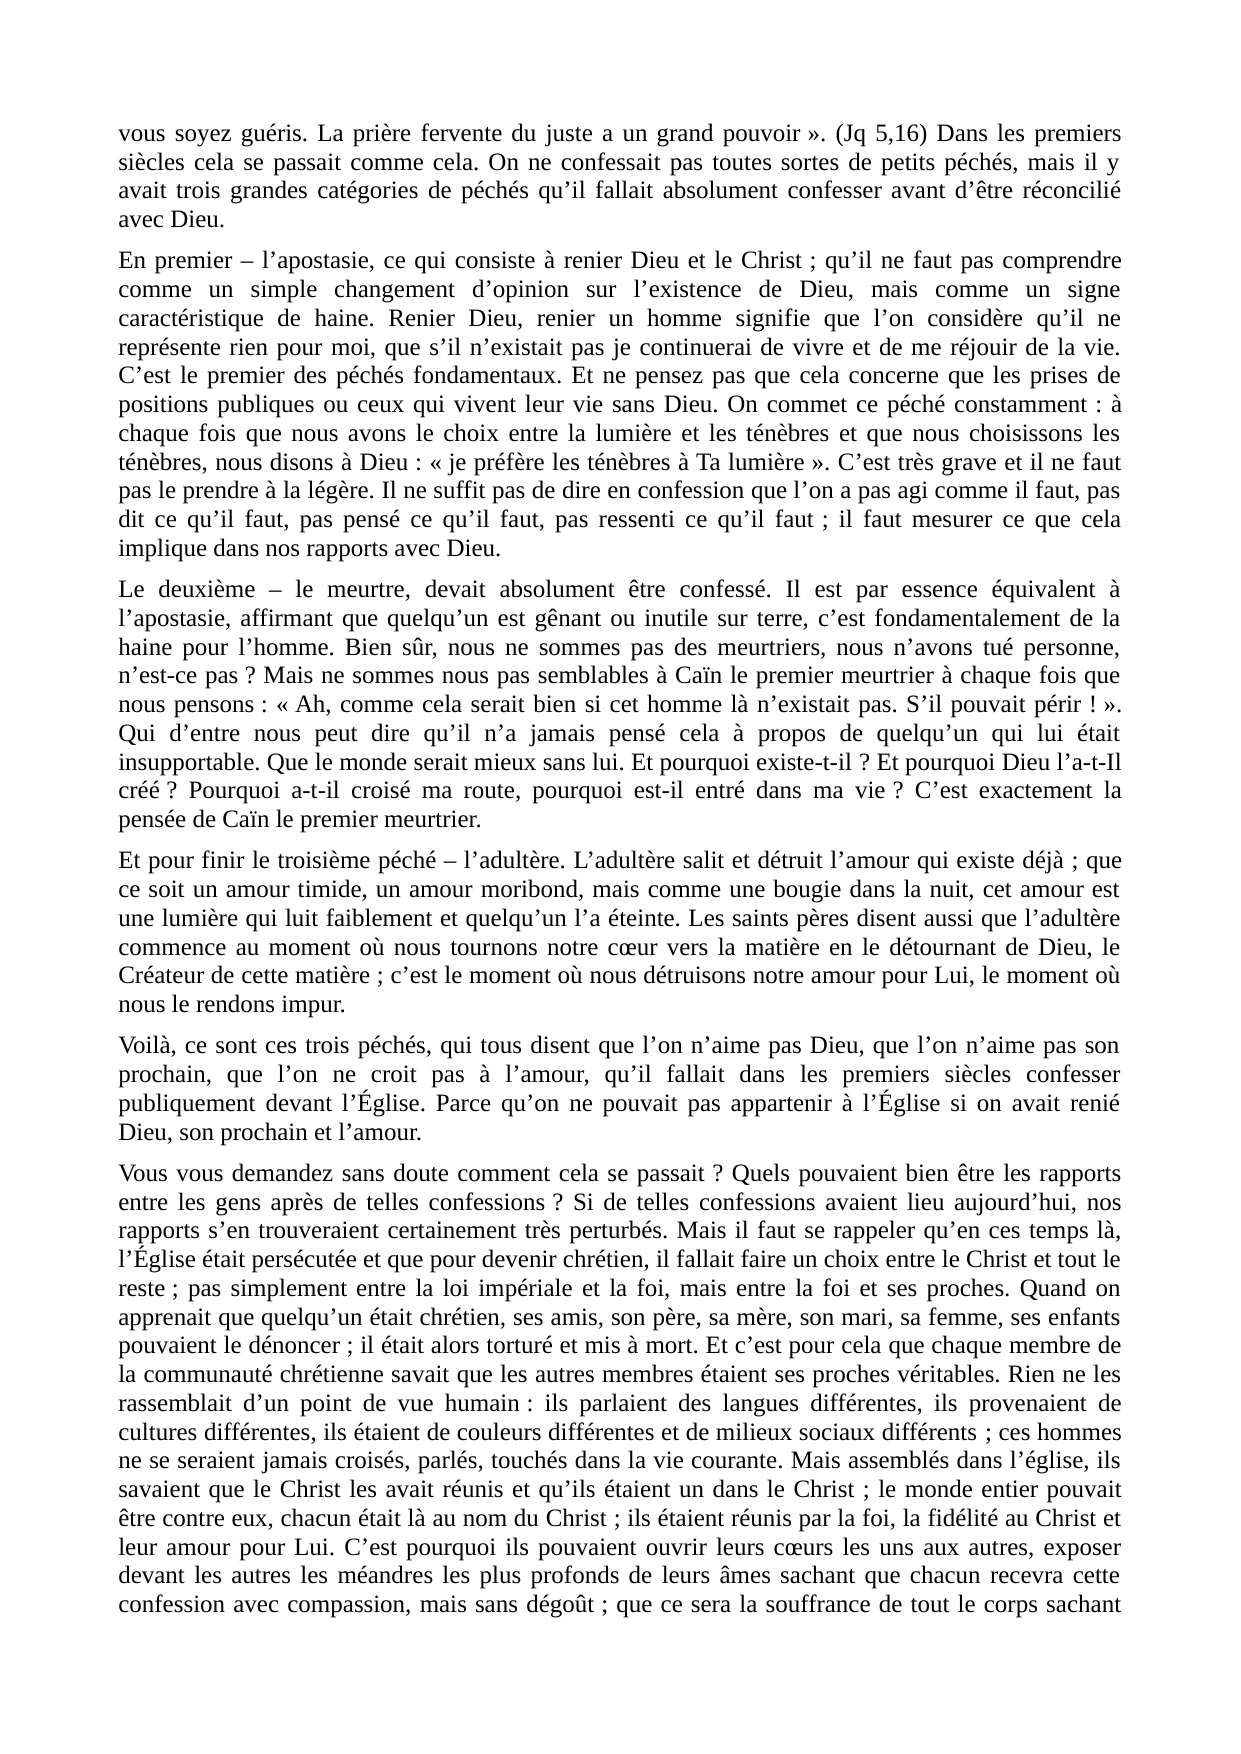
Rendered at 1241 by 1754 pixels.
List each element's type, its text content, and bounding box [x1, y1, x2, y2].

text Le deuxième – le meurtre, devait absolument être confessé. Il est par essence équivalent à l’apostasie, affirmant que quelqu’un est gênant ou inutile sur terre, c’est fondamentalement de la haine pour l’homme. Bien sûr, nous ne sommes pas des meurtriers, nous n’avons tué personne, n’est-ce pas ? Mais ne sommes nous pas semblables à Caïn le premier meurtrier à chaque fois que nous pensons : « Ah, comme cela serait bien si cet homme là n’existait pas. S’il pouvait périr ! ». Qui d’entre nous peut dire qu’il n’a jamais pensé cela à propos de quelqu’un qui lui était insupportable. Que le monde serait mieux sans lui. Et pourquoi existe-t-il ? Et pourquoi Dieu l’a-t-Il créé ? Pourquoi a-t-il croisé ma route, pourquoi est-il entré dans ma vie ? C’est exactement la pensée de Caïn le premier meurtrier. [118, 574, 1122, 833]
text Voilà, ce sont ces trois péchés, qui tous disent que l’on n’aime pas Dieu, que l’on n’aime pas son prochain, que l’on ne croit pas à l’amour, qu’il fallait dans les premiers siècles confesser publiquement devant l’Église. Parce qu’on ne pouvait pas appartenir à l’Église si on avait renié Dieu, son prochain et l’amour. [118, 1031, 1122, 1146]
text vous soyez guéris. La prière fervente du juste a un grand pouvoir ». (Jq 5,16) Dans les premiers siècles cela se passait comme cela. On ne confessait pas toutes sortes de petits péchés, mais il y avait trois grandes catégories de péchés qu’il fallait absolument confesser avant d’être réconcilié avec Dieu. [118, 118, 1122, 233]
text En premier – l’apostasie, ce qui consiste à renier Dieu et le Christ ; qu’il ne faut pas comprendre comme un simple changement d’opinion sur l’existence de Dieu, mais comme un signe caractéristique de haine. Renier Dieu, renier un homme signifie que l’on considère qu’il ne représente rien pour moi, que s’il n’existait pas je continuerai de vivre et de me réjouir de la vie. C’est le premier des péchés fondamentaux. Et ne pensez pas que cela concerne que les prises de positions publiques ou ceux qui vivent leur vie sans Dieu. On commet ce péché constamment : à chaque fois que nous avons le choix entre la lumière et les ténèbres et que nous choisissons les ténèbres, nous disons à Dieu : « je préfère les ténèbres à Ta lumière ». C’est très grave et il ne faut pas le prendre à la légère. Il ne suffit pas de dire en confession que l’on a pas agi comme il faut, pas dit ce qu’il faut, pas pensé ce qu’il faut, pas ressenti ce qu’il faut ; il faut mesurer ce que cela implique dans nos rapports avec Dieu. [118, 246, 1122, 562]
text Et pour finir le troisième péché – l’adultère. L’adultère salit et détruit l’amour qui existe déjà ; que ce soit un amour timide, un amour moribond, mais comme une bougie dans la nuit, cet amour est une lumière qui luit faiblement et quelqu’un l’a éteinte. Les saints pères disent aussi que l’adultère commence au moment où nous tournons notre cœur vers la matière en le détournant de Dieu, le Créateur de cette matière ; c’est le moment où nous détruisons notre amour pour Lui, le moment où nous le rendons impur. [118, 846, 1122, 1018]
text Vous vous demandez sans doute comment cela se passait ? Quels pouvaient bien être les rapports entre les gens après de telles confessions ? Si de telles confessions avaient lieu aujourd’hui, nos rapports s’en trouveraient certainement très perturbés. Mais il faut se rappeler qu’en ces temps là, l’Église était persécutée et que pour devenir chrétien, il fallait faire un choix entre le Christ et tout le reste ; pas simplement entre la loi impériale et la foi, mais entre la foi et ses proches. Quand on apprenait que quelqu’un était chrétien, ses amis, son père, sa mère, son mari, sa femme, ses enfants pouvaient le dénoncer ; il était alors torturé et mis à mort. Et c’est pour cela que chaque membre de la communauté chrétienne savait que les autres membres étaient ses proches véritables. Rien ne les rassemblait d’un point de vue humain : ils parlaient des langues différentes, ils provenaient de cultures différentes, ils étaient de couleurs différentes et de milieux sociaux différents ; ces hommes ne se seraient jamais croisés, parlés, touchés dans la vie courante. Mais assemblés dans l’église, ils savaient que le Christ les avait réunis et qu’ils étaient un dans le Christ ; le monde entier pouvait être contre eux, chacun était là au nom du Christ ; ils étaient réunis par la foi, la fidélité au Christ et leur amour pour Lui. C’est pourquoi ils pouvaient ouvrir leurs cœurs les uns aux autres, exposer devant les autres les méandres les plus profonds de leurs âmes sachant que chacun recevra cette confession avec compassion, mais sans dégoût ; que ce sera la souffrance de tout le corps sachant [118, 1158, 1122, 1618]
